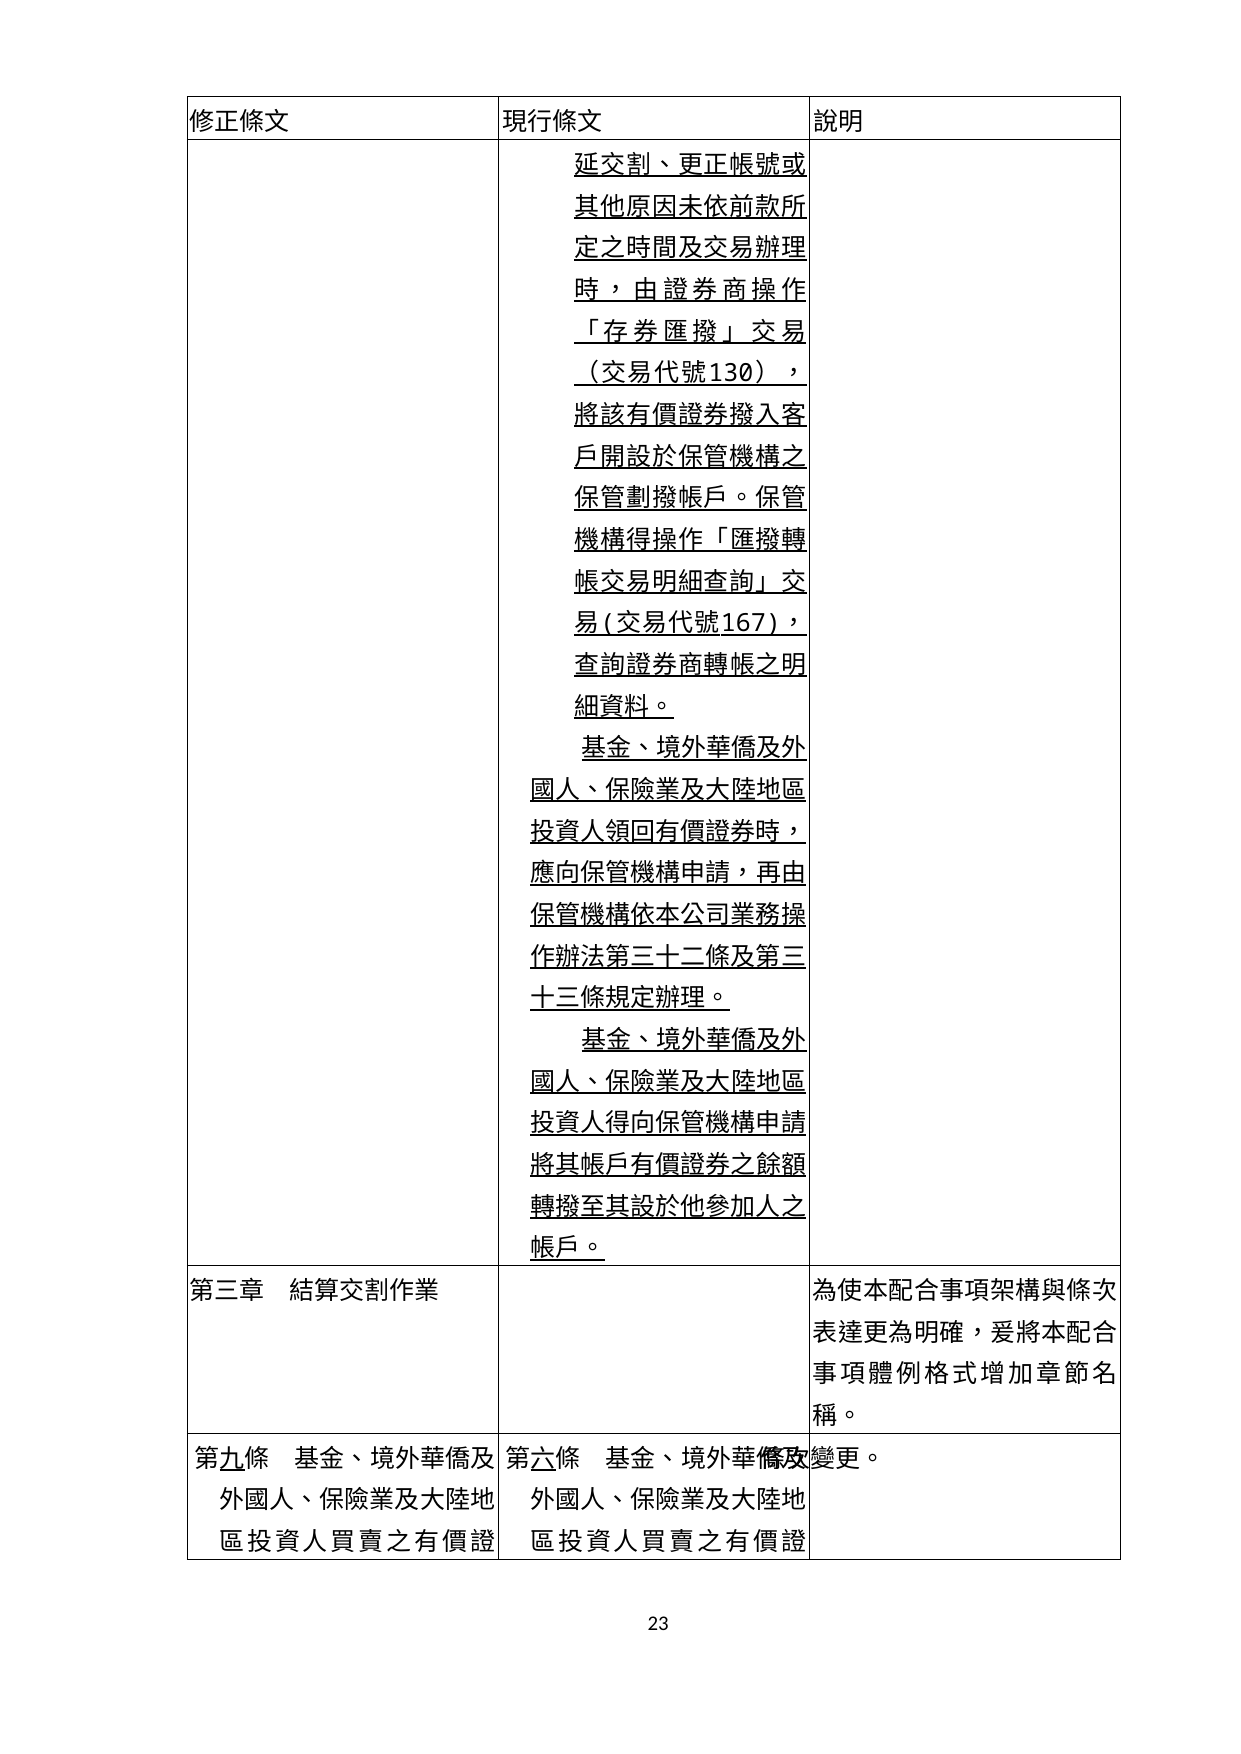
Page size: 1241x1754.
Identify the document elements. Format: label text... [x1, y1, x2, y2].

table_cell 延交割、更正帳號或其他原因未依前款所定之時間及交易辦理時，由證券商操作「存券匯撥」交易（交易代號130），將該有價證券撥入客戶開設於保管機構之保管劃撥帳戶。保管機構得操作「匯撥轉帳交易明細查詢」交易(交易代號167)，查詢證券商轉帳之明細資料。 基金、境外華僑及外國人、保險業及大陸地區投資人領回有價證券時，應向保管機構申請，再由保管機構依本公司業務操作辦法第三十二條及第三十三條規定辦理。 基金、境外華僑及外國人、保險業及大陸地區投資人得向保管機構申請將其帳戶有價證券之餘額轉撥至其設於他參加人之帳戶。 [499, 140, 809, 1265]
table_cell 第六條 基金、境外華僑及外國人、保險業及大陸地區投資人買賣之有價證券，由證券商依規定辦理交割。 [499, 1434, 809, 1559]
table_cell [188, 140, 498, 1265]
table_cell 第三章 結算交割作業 [188, 1266, 498, 1433]
table_header 現行條文 [499, 97, 809, 139]
table_cell [810, 140, 1120, 1265]
table_cell 為使本配合事項架構與條次表達更為明確，爰將本配合事項體例格式增加章節名稱。 [810, 1266, 1120, 1433]
table_cell [499, 1266, 809, 1433]
table_header 修正條文 [188, 97, 498, 139]
table_cell 第九條 基金、境外華僑及外國人、保險業及大陸地區投資人買賣之有價證 [188, 1434, 498, 1559]
table_header 說明 [810, 97, 1120, 139]
table_cell 條次變更。 [810, 1434, 1120, 1559]
